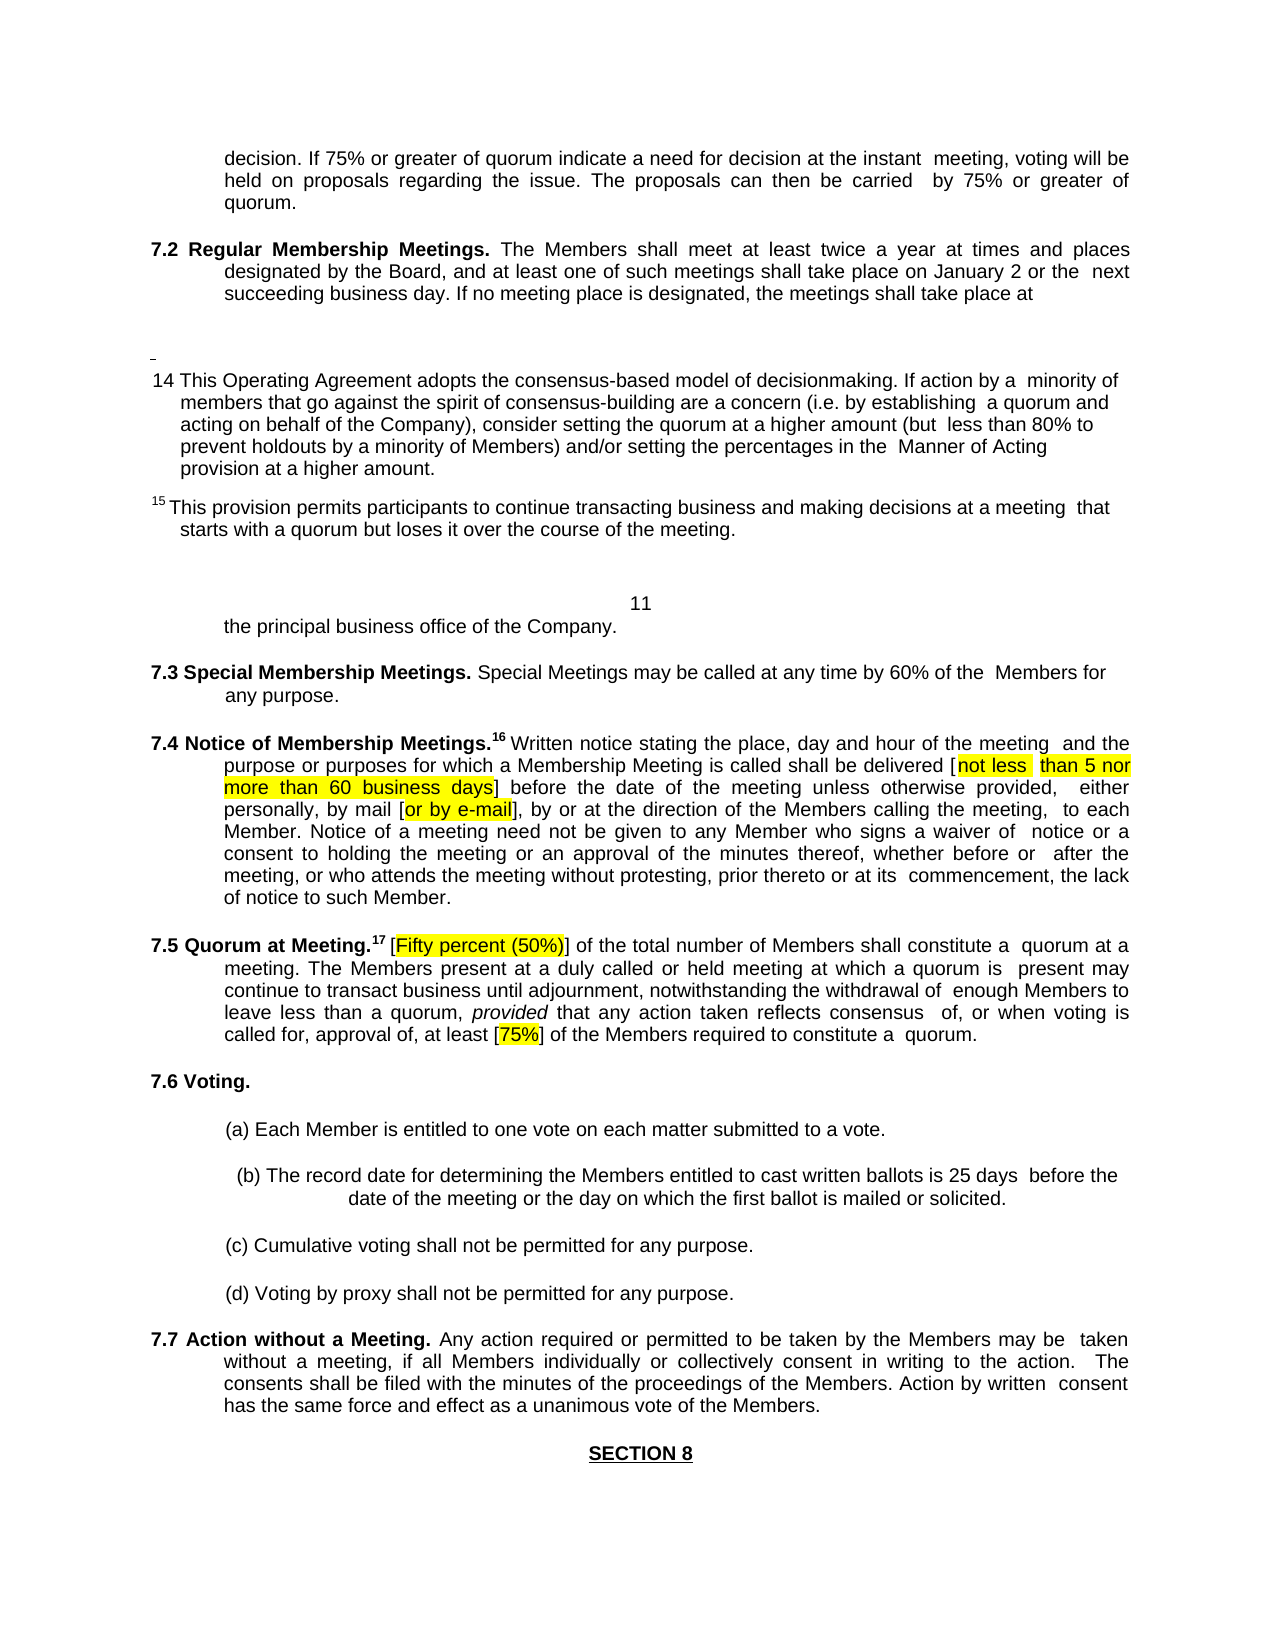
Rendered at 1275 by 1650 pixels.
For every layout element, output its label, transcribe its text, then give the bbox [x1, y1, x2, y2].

text the principal business office of the Company. [224, 615, 1131, 638]
text 7.6 Voting. [150, 1070, 1131, 1093]
text SECTION 8 [150, 1442, 1131, 1464]
text decision. If 75% or greater of quorum indicate a need for decision at the instant meeting, voting will be held on proposals regarding the issue. The proposals can then be carried by 75% or greater of quorum. [151, 148, 1131, 214]
text 14 This Operating Agreement adopts the consensus-based model of decisionmaking. If action by a minority of members that go against the spirit of consensus-building are a concern (i.e. by establishing a quorum and acting on behalf of the Company), consider setting the quorum at a higher amount (but less than 80% to prevent holdouts by a minority of Members) and/or setting the percentages in the Manner of Acting provision at a higher amount. [152, 370, 1125, 479]
text 7.7 Action without a Meeting. Any action required or permitted to be taken by the Members may be taken without a meeting, if all Members individually or collectively consent in writing to the action. The consents shall be filed with the minutes of the proceedings of the Members. Action by written consent has the same force and effect as a unanimous vote of the Members. [151, 1329, 1130, 1416]
text (a) Each Member is entitled to one vote on each matter submitted to a vote. [225, 1118, 1131, 1141]
text (d) Voting by proxy shall not be permitted for any purpose. [225, 1282, 1131, 1304]
text (c) Cumulative voting shall not be permitted for any purpose. [225, 1234, 1131, 1257]
text (b) The record date for determining the Members entitled to cast written ballots is 25 days before the date of the meeting or the day on which the first ballot is mailed or solicited. [225, 1166, 1130, 1209]
text 7.5 Quorum at Meeting.17 [Fifty percent (50%)] of the total number of Members shall constitute a quorum at a meeting. The Members present at a duly called or held meeting at which a quorum is present may continue to transact business until adjournment, notwithstanding the withdrawal of enough Members to leave less than a quorum, provided that any action taken reflects consensus of, or when voting is called for, approval of, at least [75%] of the Members required to constitute a quorum. [151, 933, 1131, 1045]
text 11 [150, 592, 1131, 615]
text 7.4 Notice of Membership Meetings.16 Written notice stating the place, day and hour of the meeting and the purpose or purposes for which a Membership Meeting is called shall be delivered [not less than 5 nor more than 60 business days] before the date of the meeting unless otherwise provided, either personally, by mail [or by e-mail], by or at the direction of the Members calling the meeting, to each Member. Notice of a meeting need not be given to any Member who signs a waiver of notice or a consent to holding the meeting or an approval of the minutes thereof, whether before or after the meeting, or who attends the meeting without protesting, prior thereto or at its commencement, the lack of notice to such Member. [151, 731, 1131, 908]
text 7.2 Regular Membership Meetings. The Members shall meet at least twice a year at times and places designated by the Board, and at least one of such meetings shall take place on January 2 or the next succeeding business day. If no meeting place is designated, the meetings shall take place at [151, 239, 1131, 304]
text 7.3 Special Membership Meetings. Special Meetings may be called at any time by 60% of the Members for any purpose. [151, 662, 1131, 706]
text 15 This provision permits participants to continue transacting business and making decisions at a meeting that starts with a quorum but loses it over the course of the meeting. [151, 495, 1120, 541]
